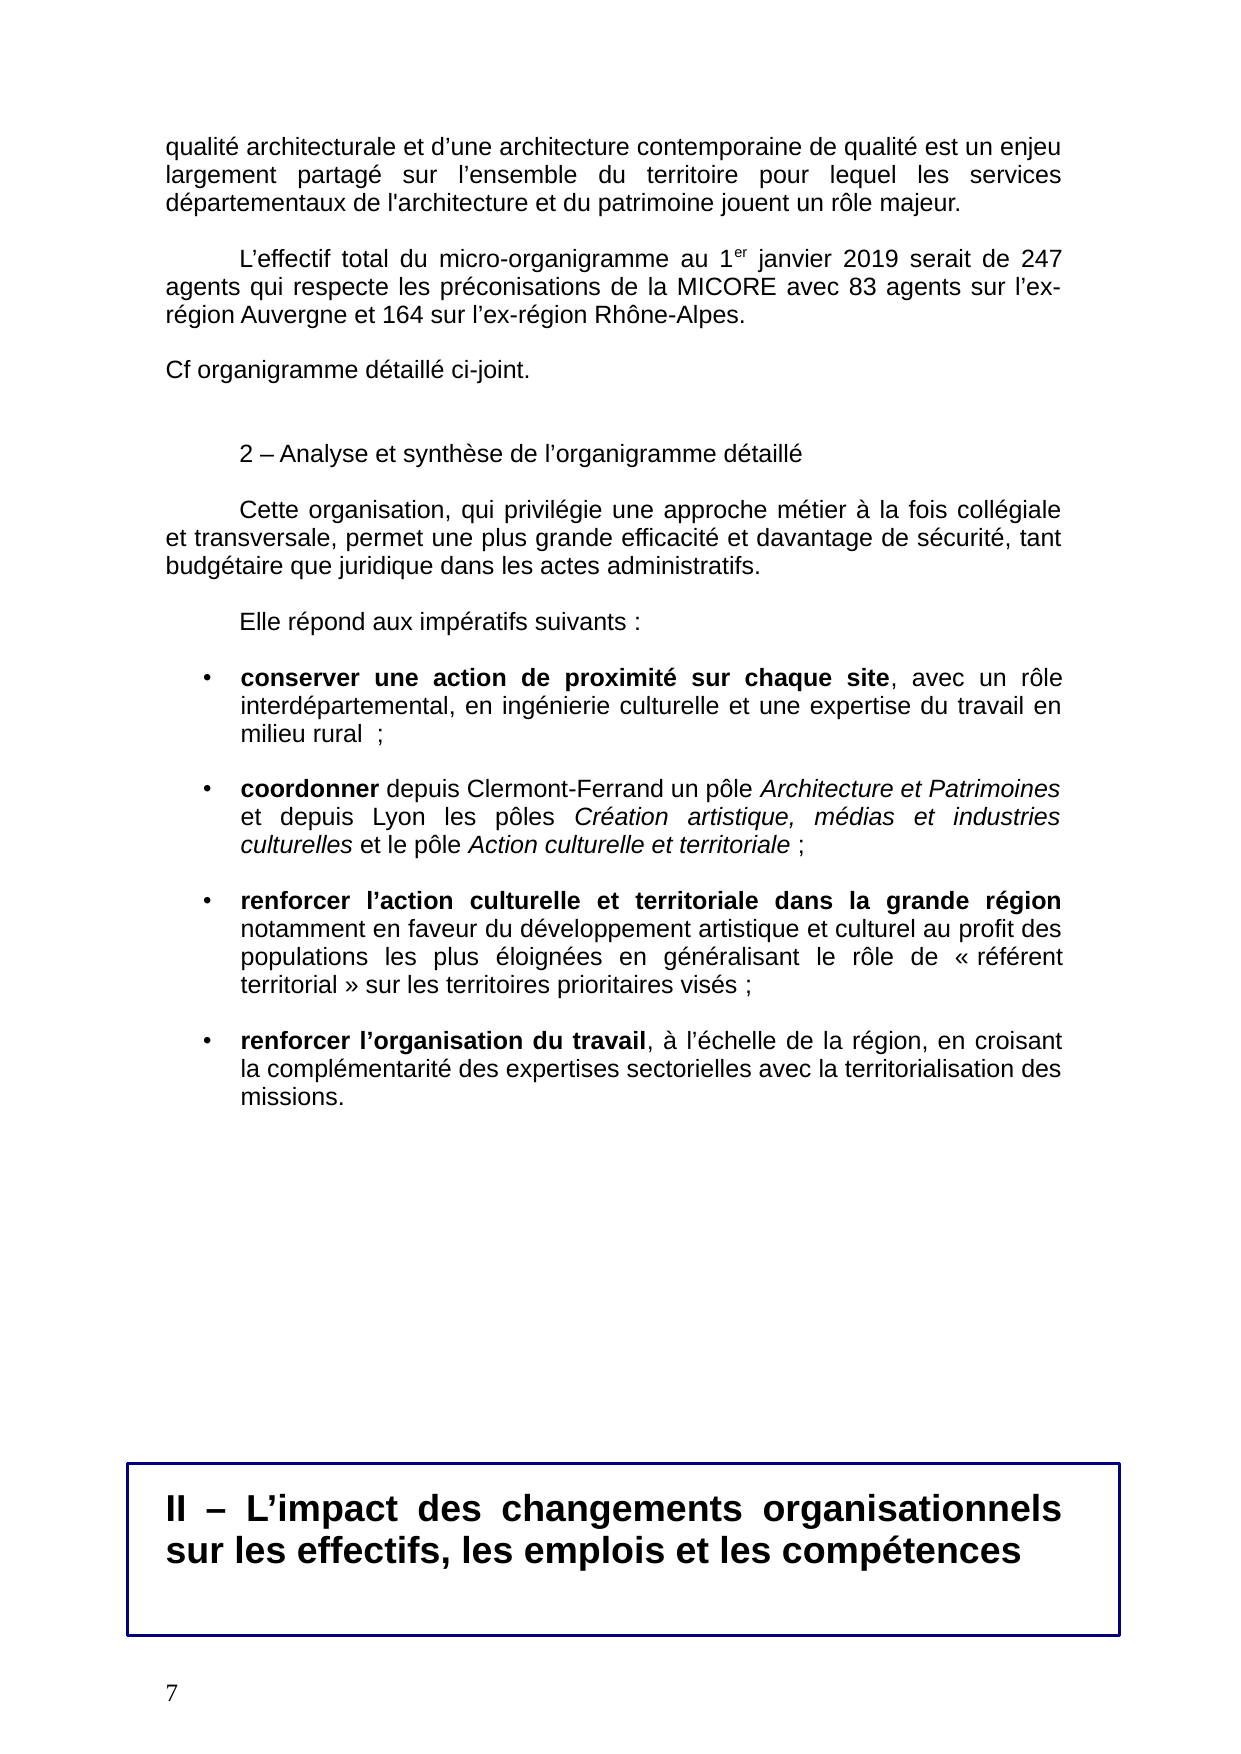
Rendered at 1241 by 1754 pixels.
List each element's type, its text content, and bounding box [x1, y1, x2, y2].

text Cf organigramme détaillé ci-joint. [165, 356, 1063, 384]
text L’effectif total du micro-organigramme au 1er janvier 2019 serait de 247 agents qui respecte les préconisations de la MICORE avec 83 agents sur l’ex-région Auvergne et 164 sur l’ex-région Rhône-Alpes. [165, 245, 1063, 328]
list renforcer l’organisation du travail, à l’échelle de la région, en croisant la complémentarité des expertises sectorielles avec la territorialisation des missions. [203, 1027, 1063, 1111]
text Elle répond aux impératifs suivants : [165, 608, 1063, 636]
list conserver une action de proximité sur chaque site, avec un rôle interdépartemental, en ingénierie culturelle et une expertise du travail en milieu rural ; [203, 663, 1063, 747]
text Cette organisation, qui privilégie une approche métier à la fois collégiale et transversale, permet une plus grande efficacité et davantage de sécurité, tant budgétaire que juridique dans les actes administratifs. [165, 496, 1063, 580]
text 2 – Analyse et synthèse de l’organigramme détaillé [165, 440, 1063, 468]
list coordonner depuis Clermont-Ferrand un pôle Architecture et Patrimoines et depuis Lyon les pôles Création artistique, médias et industries culturelles et le pôle Action culturelle et territoriale ; [203, 775, 1063, 859]
list renforcer l’action culturelle et territoriale dans la grande région notamment en faveur du développement artistique et culturel au profit des populations les plus éloignées en généralisant le rôle de « référent territorial » sur les territoires prioritaires visés ; [203, 887, 1063, 999]
text II – L’impact des changements organisationnels sur les effectifs, les emplois et les compétences [165, 1487, 1063, 1571]
list qualité architecturale et d’une architecture contemporaine de qualité est un enjeu largement partagé sur l’ensemble du territoire pour lequel les services départementaux de l'architecture et du patrimoine jouent un rôle majeur. [165, 133, 1063, 217]
